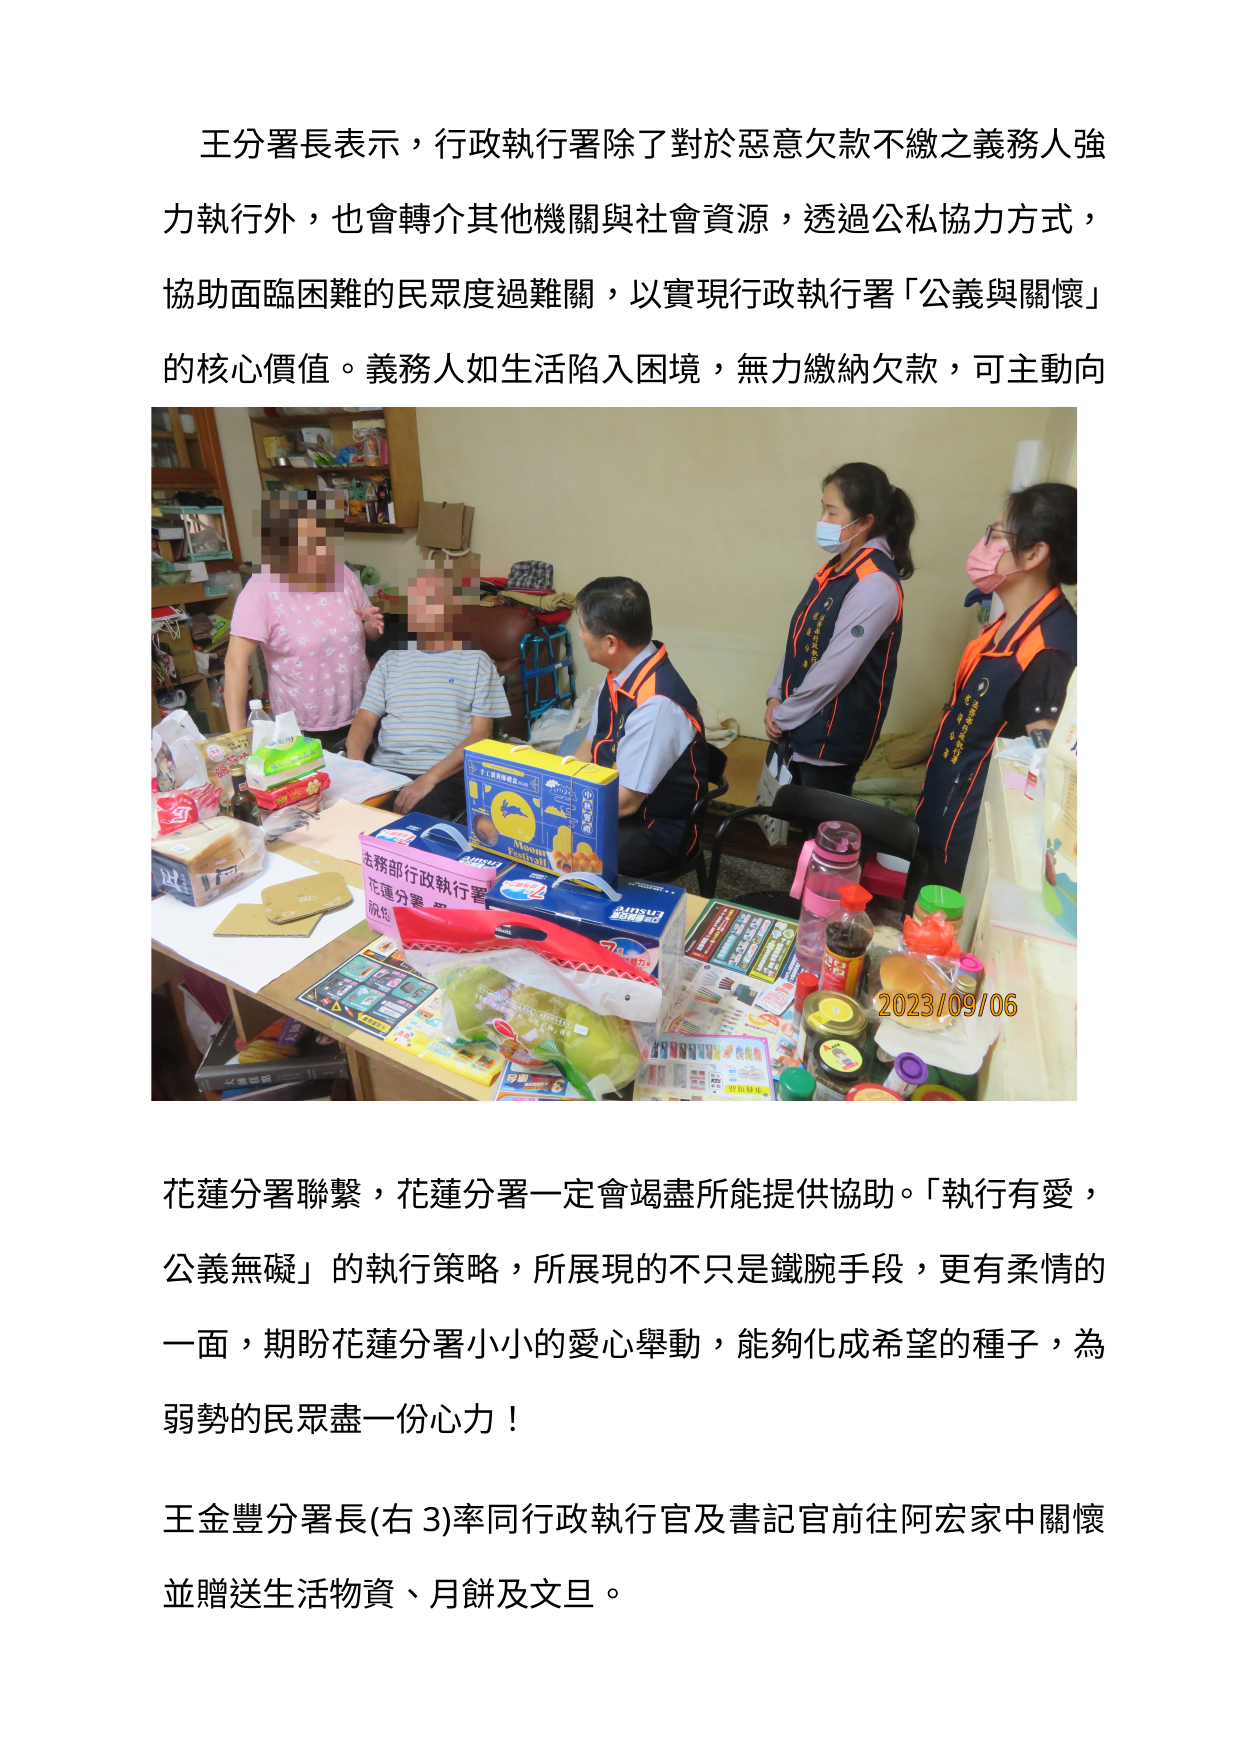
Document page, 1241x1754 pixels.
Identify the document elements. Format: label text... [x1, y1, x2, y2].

text 王分署長表示，行政執行署除了對於惡意欠款不繳之義務人強力執行外，也會轉介其他機關與社會資源，透過公私協力方式，協助面臨困難的民眾度過難關，以實現行政執行署「公義與關懷」的核心價值。義務人如生活陷入困境，無力繳納欠款，可主動向花蓮分署聯繫，花蓮分署一定會竭盡所能提供協助。「執行有愛，公義無礙」的執行策略，所展現的不只是鐵腕手段，更有柔情的一面，期盼花蓮分署小小的愛心舉動，能夠化成希望的種子，為弱勢的民眾盡一份心力！ [162, 104, 1107, 1454]
text 王金豐分署長(右3)率同行政執行官及書記官前往阿宏家中關懷並贈送生活物資、月餅及文旦。 [162, 1479, 1107, 1629]
picture [151, 407, 1078, 1102]
